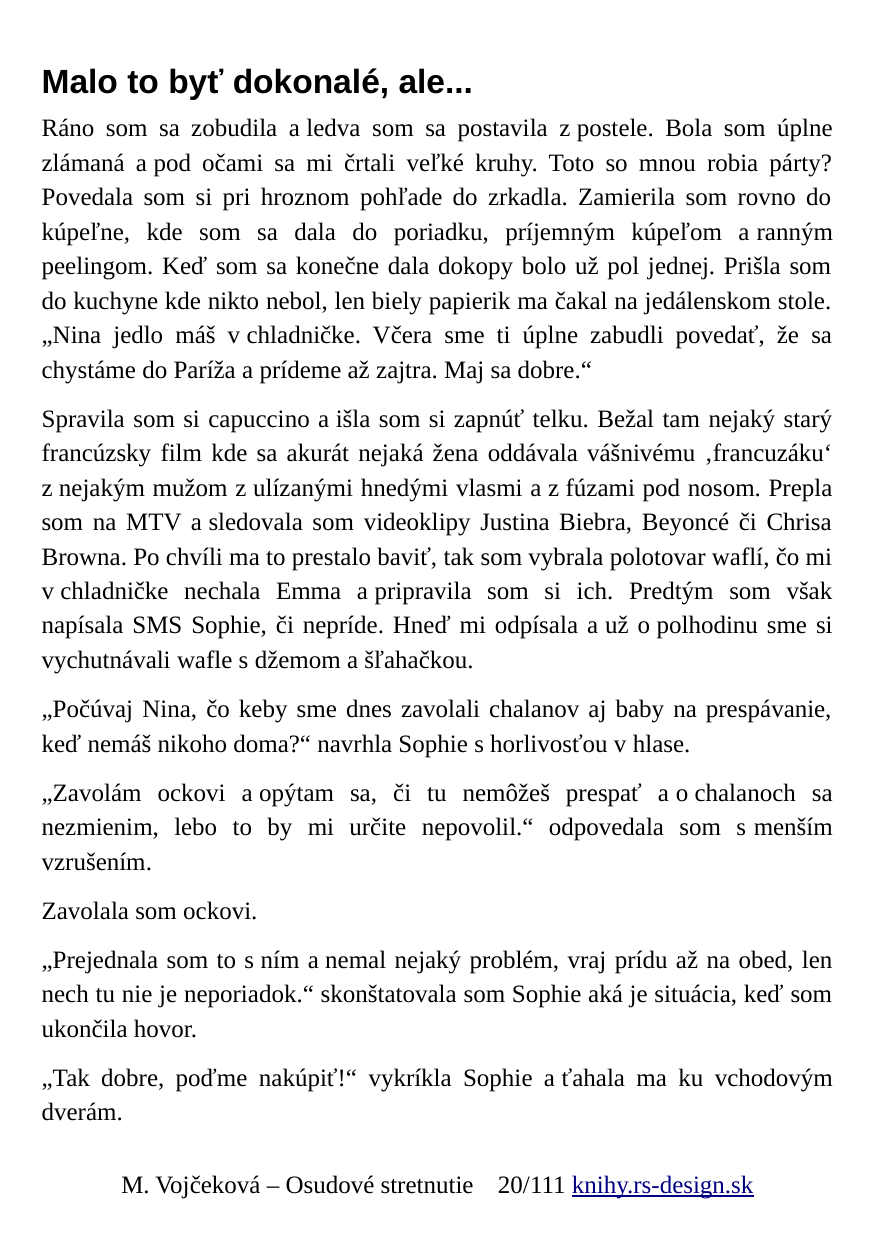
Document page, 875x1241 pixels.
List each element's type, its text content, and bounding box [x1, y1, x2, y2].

text „Zavolám ockovi a opýtam sa, či tu nemôžeš prespať a o chalanoch sa nezmienim, lebo to by mi určite nepovolil.“ odpovedala som s menším vzrušením. [41, 778, 833, 875]
text Ráno som sa zobudila a ledva som sa postavila z postele. Bola som úplne zlámaná a pod očami sa mi črtali veľké kruhy. Toto so mnou robia párty? Povedala som si pri hroznom pohľade do zrkadla. Zamierila som rovno do kúpeľne, kde som sa dala do poriadku, príjemným kúpeľom a ranným peelingom. Keď som sa konečne dala dokopy bolo už pol jednej. Prišla som do kuchyne kde nikto nebol, len biely papierik ma čakal na jedálenskom stole. „Nina jedlo máš v chladničke. Včera sme ti úplne zabudli povedať, že sa chystáme do Paríža a prídeme až zajtra. Maj sa dobre.“ [41, 113, 833, 383]
subtitle Malo to byť dokonalé, ale... [41, 62, 833, 101]
text Spravila som si capuccino a išla som si zapnúť telku. Bežal tam nejaký starý francúzsky film kde sa akurát nejaká žena oddávala vášnivému ‚francuzáku‘ z nejakým mužom z ulízanými hnedými vlasmi a z fúzami pod nosom. Prepla som na MTV a sledovala som videoklipy Justina Biebra, Beyoncé či Chrisa Browna. Po chvíli ma to prestalo baviť, tak som vybrala polotovar waflí, čo mi v chladničke nechala Emma a pripravila som si ich. Predtým som však napísala SMS Sophie, či nepríde. Hneď mi odpísala a už o polhodinu sme si vychutnávali wafle s džemom a šľahačkou. [41, 404, 833, 674]
text „Prejednala som to s ním a nemal nejaký problém, vraj prídu až na obed, len nech tu nie je neporiadok.“ skonštatovala som Sophie aká je situácia, keď som ukončila hovor. [41, 945, 833, 1042]
text „Počúvaj Nina, čo keby sme dnes zavolali chalanov aj baby na prespávanie, keď nemáš nikoho doma?“ navrhla Sophie s horlivosťou v hlase. [41, 694, 833, 757]
text Zavolala som ockovi. [41, 896, 833, 924]
text „Tak dobre, poďme nakúpiť!“ vykríkla Sophie a ťahala ma ku vchodovým dverám. [41, 1063, 833, 1126]
